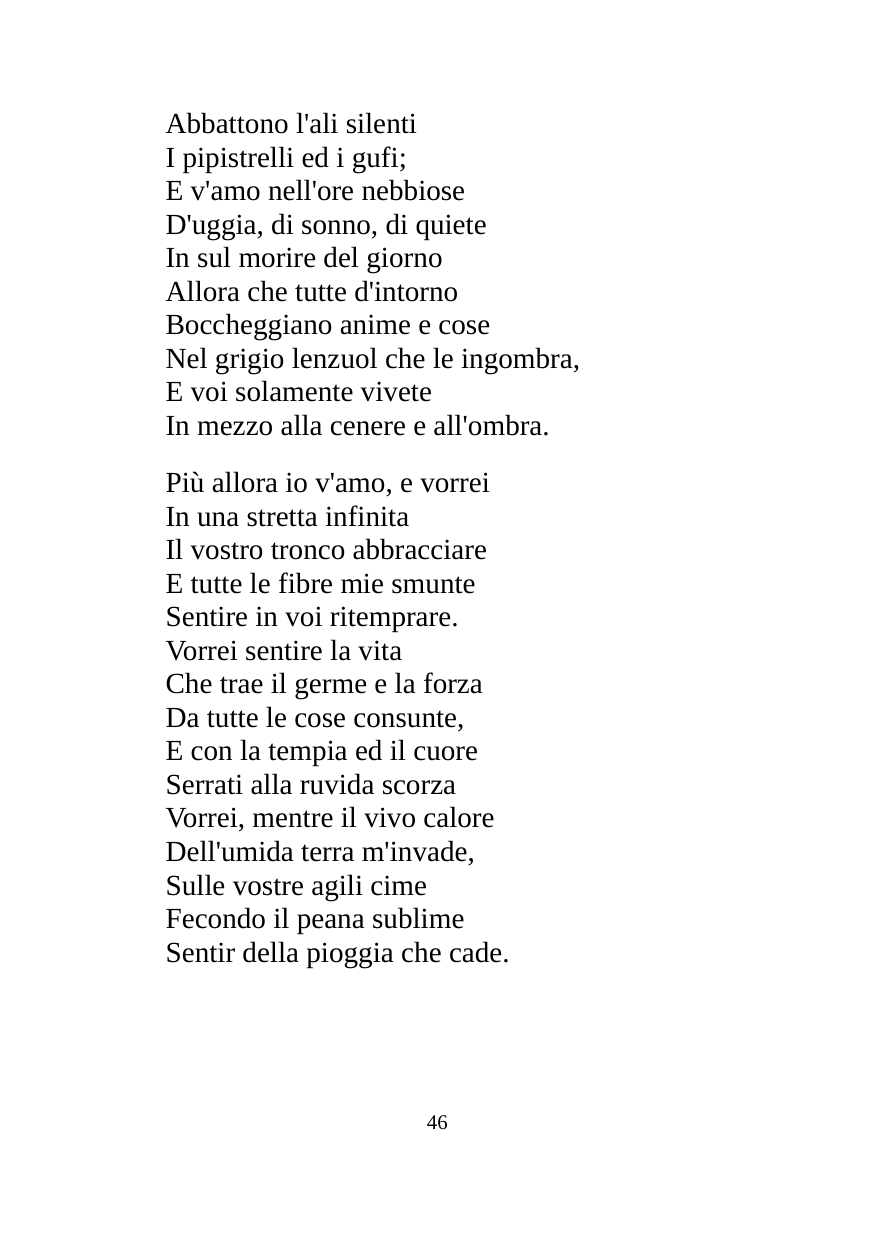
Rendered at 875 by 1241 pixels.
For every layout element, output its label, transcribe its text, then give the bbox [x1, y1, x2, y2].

text Abbattono l'ali silenti I pipistrelli ed i gufi; E v'amo nell'ore nebbiose D'uggia, di sonno, di quiete In sul morire del giorno Allora che tutte d'intorno Boccheggiano anime e cose Nel grigio lenzuol che le ingombra, E voi solamente vivete In mezzo alla cenere e all'ombra. [165, 106, 768, 442]
text Più allora io v'amo, e vorrei In una stretta infinita Il vostro tronco abbracciare E tutte le fibre mie smunte Sentire in voi ritemprare. Vorrei sentire la vita Che trae il germe e la forza Da tutte le cose consunte, E con la tempia ed il cuore Serrati alla ruvida scorza Vorrei, mentre il vivo calore Dell'umida terra m'invade, Sulle vostre agili cime Fecondo il peana sublime Sentir della pioggia che cade. [165, 465, 768, 968]
